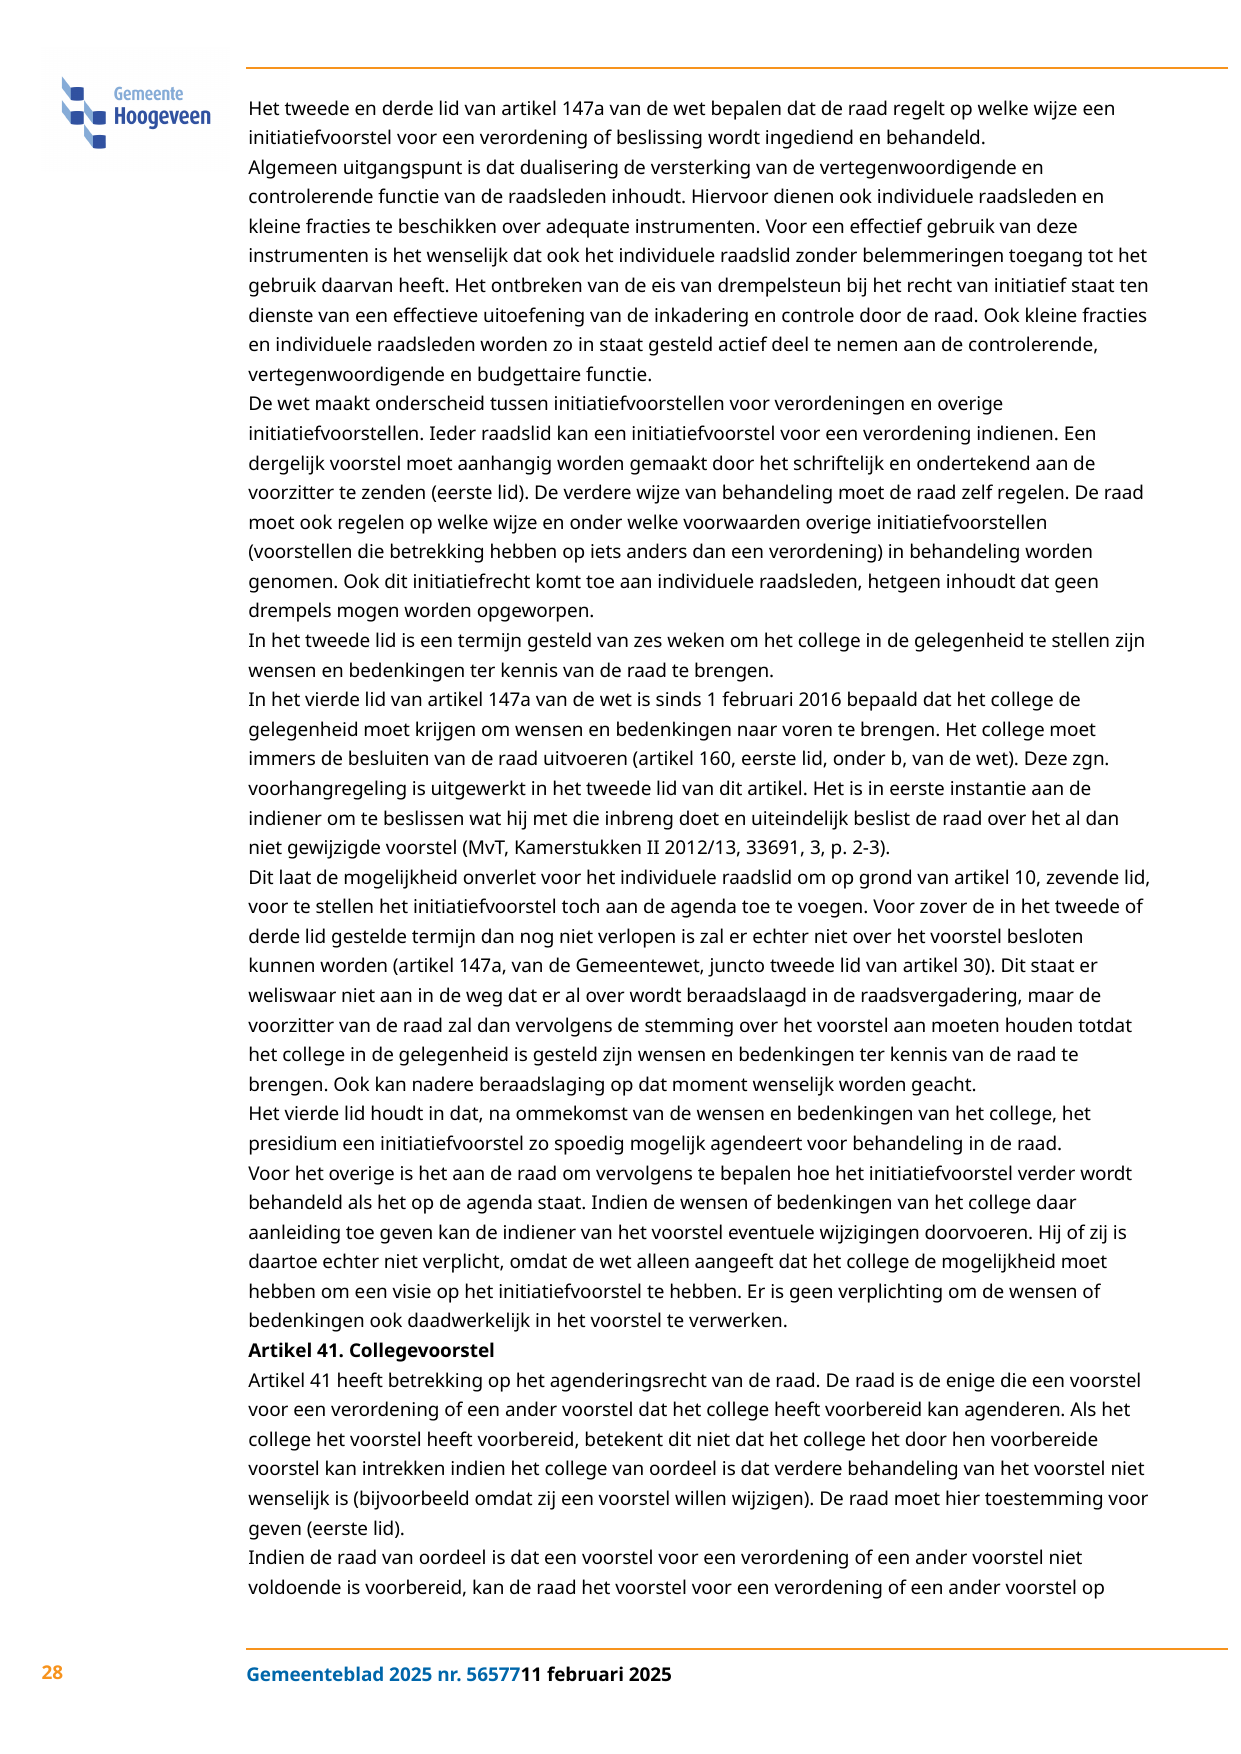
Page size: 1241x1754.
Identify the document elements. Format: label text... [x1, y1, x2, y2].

text Voor het overige is het aan de raad om vervolgens te bepalen hoe het initiatiefvoorstel verder wordt behandeld als het op de agenda staat. Indien de wensen of bedenkingen van het college daar aanleiding toe geven kan de indiener van het voorstel eventuele wijzigingen doorvoeren. Hij of zij is daartoe echter niet verplicht, omdat de wet alleen aangeeft dat het college de mogelijkheid moet hebben om een visie op het initiatiefvoorstel te hebben. Er is geen verplichting om de wensen of bedenkingen ook daadwerkelijk in het voorstel te verwerken. [248, 1160, 1152, 1333]
text De wet maakt onderscheid tussen initiatiefvoorstellen voor verordeningen en overige initiatiefvoorstellen. Ieder raadslid kan een initiatiefvoorstel voor een verordening indienen. Een dergelijk voorstel moet aanhangig worden gemaakt door het schriftelijk en ondertekend aan de voorzitter te zenden (eerste lid). De verdere wijze van behandeling moet de raad zelf regelen. De raad moet ook regelen op welke wijze en onder welke voorwaarden overige initiatiefvoorstellen (voorstellen die betrekking hebben op iets anders dan een verordening) in behandeling worden genomen. Ook dit initiatiefrecht komt toe aan individuele raadsleden, hetgeen inhoudt dat geen drempels mogen worden opgeworpen. [248, 391, 1152, 623]
picture [41, 47, 231, 172]
text Het vierde lid houdt in dat, na ommekomst van de wensen en bedenkingen van het college, het presidium een initiatiefvoorstel zo spoedig mogelijk agendeert voor behandeling in de raad. [248, 1101, 1152, 1156]
text Artikel 41. Collegevoorstel [248, 1337, 1152, 1363]
text In het tweede lid is een termijn gesteld van zes weken om het college in de gelegenheid te stellen zijn wensen en bedenkingen ter kennis van de raad te brengen. [248, 627, 1152, 683]
text Het tweede en derde lid van artikel 147a van de wet bepalen dat de raad regelt op welke wijze een initiatiefvoorstel voor een verordening of beslissing wordt ingediend en behandeld. [248, 95, 1152, 150]
text Artikel 41 heeft betrekking op het agenderingsrecht van de raad. De raad is de enige die een voorstel voor een verordening of een ander voorstel dat het college heeft voorbereid kan agenderen. Als het college het voorstel heeft voorbereid, betekent dit niet dat het college het door hen voorbereide voorstel kan intrekken indien het college van oordeel is dat verdere behandeling van het voorstel niet wenselijk is (bijvoorbeeld omdat zij een voorstel willen wijzigen). De raad moet hier toestemming voor geven (eerste lid). [248, 1367, 1152, 1541]
text In het vierde lid van artikel 147a van de wet is sinds 1 februari 2016 bepaald dat het college de gelegenheid moet krijgen om wensen en bedenkingen naar voren te brengen. Het college moet immers de besluiten van de raad uitvoeren (artikel 160, eerste lid, onder b, van de wet). Deze zgn. voorhangregeling is uitgewerkt in het tweede lid van dit artikel. Het is in eerste instantie aan de indiener om te beslissen wat hij met die inbreng doet en uiteindelijk beslist de raad over het al dan niet gewijzigde voorstel (MvT, Kamerstukken II 2012/13, 33691, 3, p. 2-3). [248, 686, 1152, 860]
text Indien de raad van oordeel is dat een voorstel voor een verordening of een ander voorstel niet voldoende is voorbereid, kan de raad het voorstel voor een verordening of een ander voorstel op [248, 1544, 1152, 1600]
text Dit laat de mogelijkheid onverlet voor het individuele raadslid om op grond van artikel 10, zevende lid, voor te stellen het initiatiefvoorstel toch aan de agenda toe te voegen. Voor zover de in het tweede of derde lid gestelde termijn dan nog niet verlopen is zal er echter niet over het voorstel besloten kunnen worden (artikel 147a, van de Gemeentewet, juncto tweede lid van artikel 30). Dit staat er weliswaar niet aan in de weg dat er al over wordt beraadslaagd in de raadsvergadering, maar de voorzitter van de raad zal dan vervolgens de stemming over het voorstel aan moeten houden totdat het college in de gelegenheid is gesteld zijn wensen en bedenkingen ter kennis van de raad te brengen. Ook kan nadere beraadslaging op dat moment wenselijk worden geacht. [248, 864, 1152, 1097]
text Algemeen uitgangspunt is dat dualisering de versterking van de vertegenwoordigende en controlerende functie van de raadsleden inhoudt. Hiervoor dienen ook individuele raadsleden en kleine fracties te beschikken over adequate instrumenten. Voor een effectief gebruik van deze instrumenten is het wenselijk dat ook het individuele raadslid zonder belemmeringen toegang tot het gebruik daarvan heeft. Het ontbreken van de eis van drempelsteun bij het recht van initiatief staat ten dienste van een effectieve uitoefening van de inkadering en controle door de raad. Ook kleine fracties en individuele raadsleden worden zo in staat gesteld actief deel te nemen aan de controlerende, vertegenwoordigende en budgettaire functie. [248, 154, 1152, 387]
